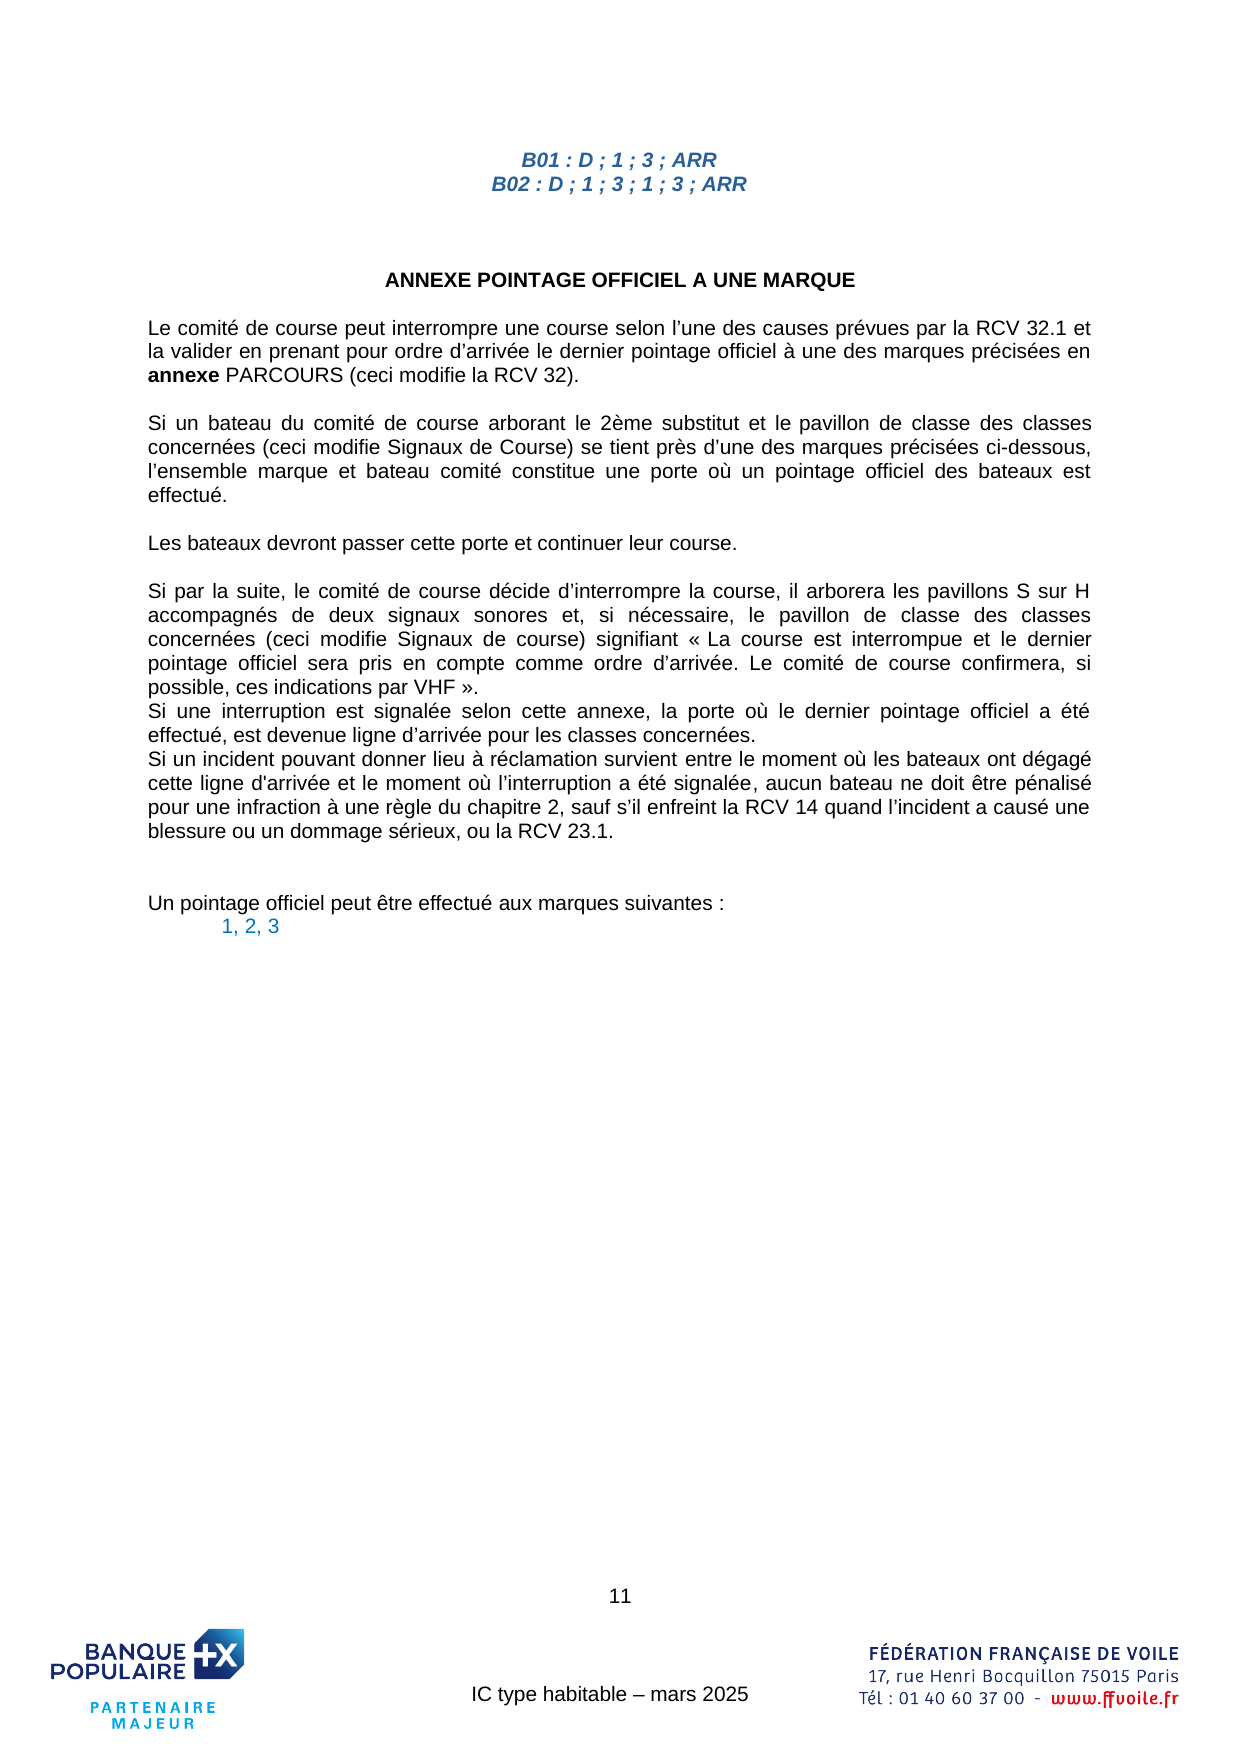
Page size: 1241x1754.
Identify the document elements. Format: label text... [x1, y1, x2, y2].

text Si un incident pouvant donner lieu à réclamation survient entre le moment où les bateaux ont dégagé cette ligne d'arrivée et le moment où l’interruption a été signalée, aucun bateau ne doit être pénalisé pour une infraction à une règle du chapitre 2, sauf s’il enfreint la RCV 14 quand l’incident a causé une blessure ou un dommage sérieux, ou la RCV 23.1. [148, 747, 1092, 842]
text Un pointage officiel peut être effectué aux marques suivantes : [148, 890, 1092, 914]
text Le comité de course peut interrompre une course selon l’une des causes prévues par la RCV 32.1 et la valider en prenant pour ordre d’arrivée le dernier pointage officiel à une des marques précisées en annexe PARCOURS (ceci modifie la RCV 32). [148, 315, 1092, 387]
text Si une interruption est signalée selon cette annexe, la porte où le dernier pointage officiel a été effectué, est devenue ligne d’arrivée pour les classes concernées. [148, 699, 1092, 747]
text B01 : D ; 1 ; 3 ; ARR B02 : D ; 1 ; 3 ; 1 ; 3 ; ARR [148, 148, 1093, 196]
text Les bateaux devront passer cette porte et continuer leur course. [148, 531, 1092, 555]
text ANNEXE POINTAGE OFFICIEL A UNE MARQUE [148, 267, 1092, 291]
picture [0, 1618, 1240, 1754]
subtitle 1, 2, 3 [221, 914, 1092, 938]
text Si par la suite, le comité de course décide d’interrompre la course, il arborera les pavillons S sur H accompagnés de deux signaux sonores et, si nécessaire, le pavillon de classe des classes concernées (ceci modifie Signaux de course) signifiant « La course est interrompue et le dernier pointage officiel sera pris en compte comme ordre d’arrivée. Le comité de course confirmera, si possible, ces indications par VHF ». [148, 579, 1092, 699]
text Si un bateau du comité de course arborant le 2ème substitut et le pavillon de classe des classes concernées (ceci modifie Signaux de Course) se tient près d’une des marques précisées ci-dessous, l’ensemble marque et bateau comité constitue une porte où un pointage officiel des bateaux est effectué. [148, 411, 1092, 507]
